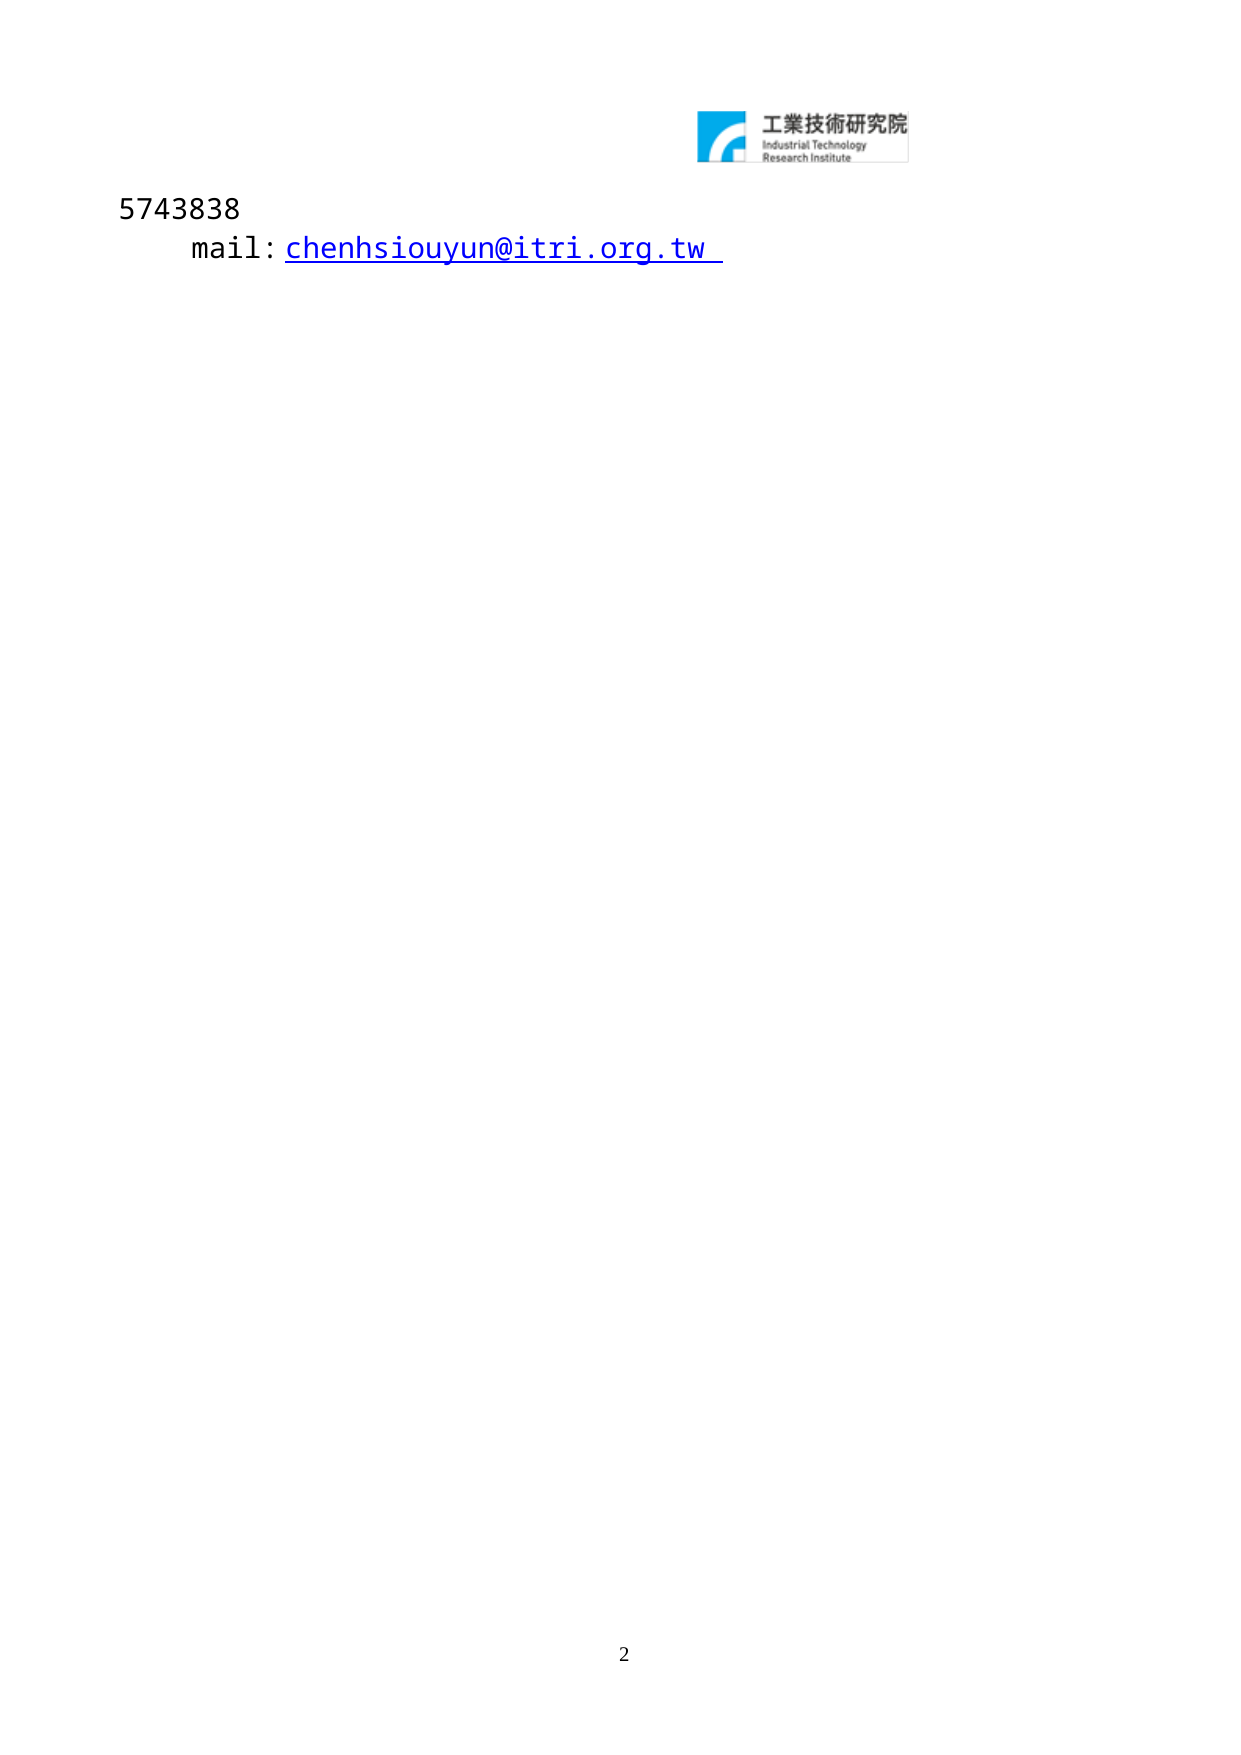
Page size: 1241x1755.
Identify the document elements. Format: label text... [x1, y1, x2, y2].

text 5743838 [118, 188, 1122, 228]
text mail: chenhsiouyun@itri.org.tw [118, 228, 1122, 267]
